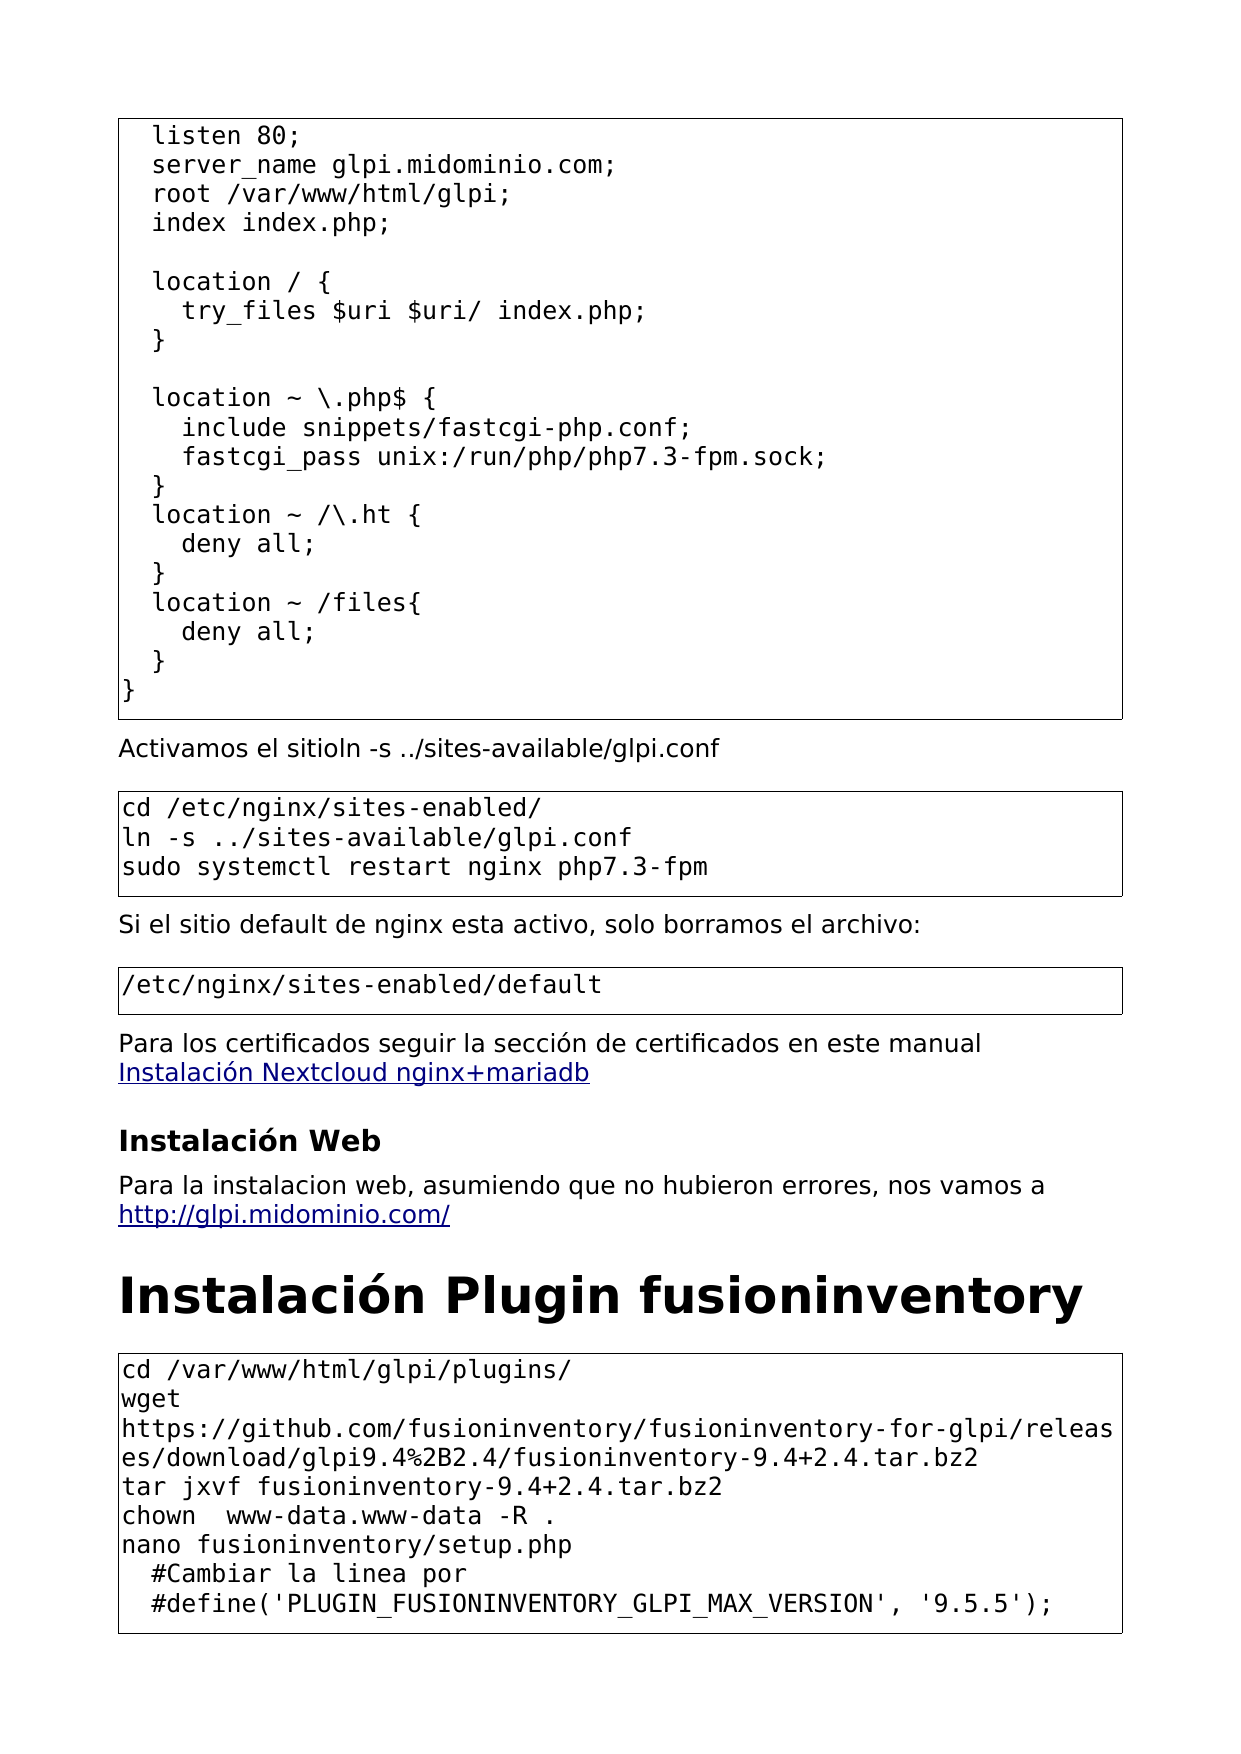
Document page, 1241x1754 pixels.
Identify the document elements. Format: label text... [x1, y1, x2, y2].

table_header cd /etc/nginx/sites-enabled/ ln -s ../sites-available/glpi.conf sudo systemctl restart nginx php7.3-fpm [119, 792, 1122, 896]
text Activamos el sitioln -s ../sites-available/glpi.conf [118, 734, 1122, 763]
table_header cd /var/www/html/glpi/plugins/ wget https://github.com/fusioninventory/fusioninventory-for-glpi/releases/download/glpi9.4%2B2.4/fusioninventory-9.4+2.4.tar.bz2 tar jxvf fusioninventory-9.4+2.4.tar.bz2 chown www-data.www-data -R . nano fusioninventory/setup.php #Cambiar la linea por #define('PLUGIN_FUSIONINVENTORY_GLPI_MAX_VERSION', '9.5.5'); [119, 1354, 1122, 1633]
text Para los certificados seguir la sección de certificados en este manual Instalación Nextcloud nginx+mariadb [118, 1029, 1122, 1087]
subtitle Instalación Plugin fusioninventory [118, 1267, 1122, 1325]
table_header listen 80; server_name glpi.midominio.com; root /var/www/html/glpi; index index.php; location / { try_files $uri $uri/ index.php; } location ~ \.php$ { include snippets/fastcgi-php.conf; fastcgi_pass unix:/run/php/php7.3-fpm.sock; } location ~ /\.ht { deny all; } location ~ /files{ deny all; } } [119, 119, 1122, 719]
text Para la instalacion web, asumiendo que no hubieron errores, nos vamos a http://glpi.midominio.com/ [118, 1171, 1122, 1229]
table_header /etc/nginx/sites-enabled/default [119, 968, 1122, 1014]
text Si el sitio default de nginx esta activo, solo borramos el archivo: [118, 911, 1122, 940]
subtitle Instalación Web [118, 1125, 1122, 1159]
